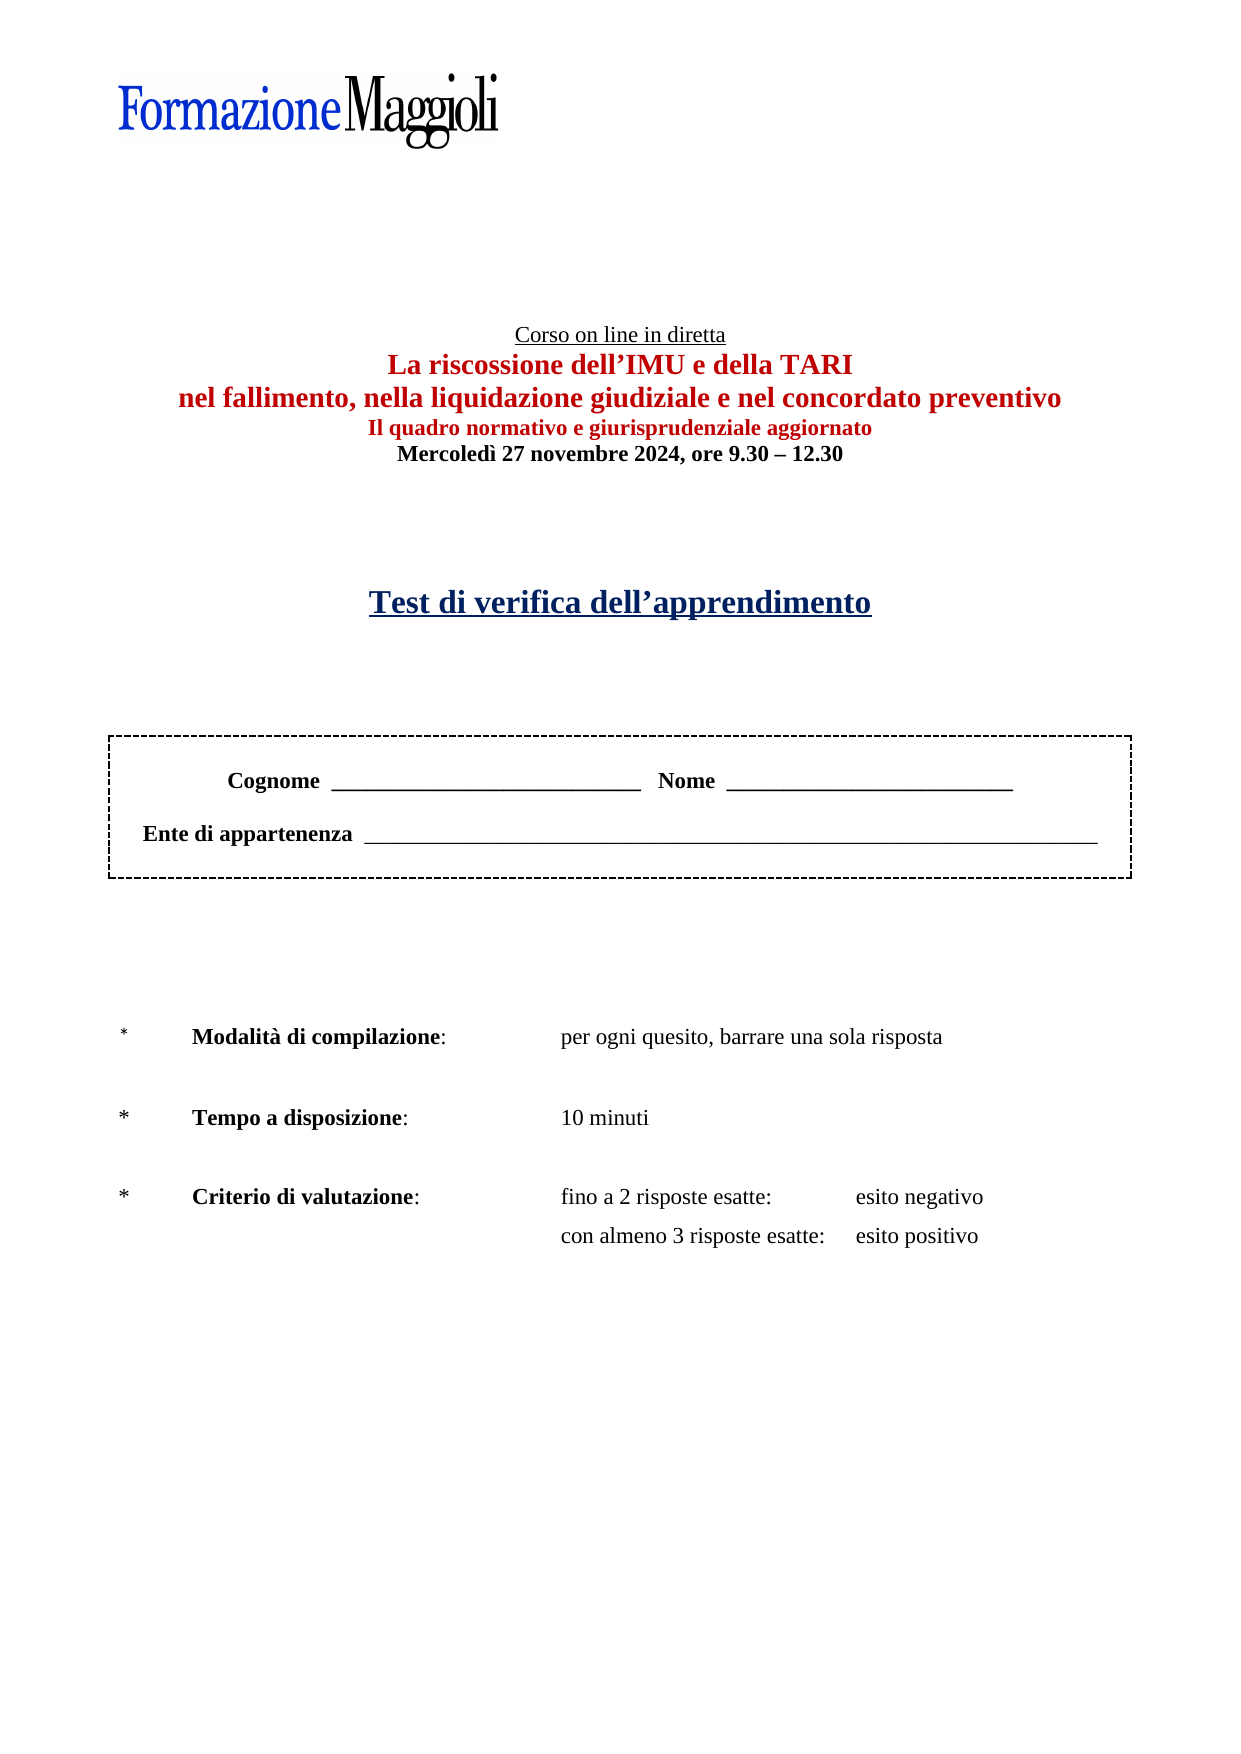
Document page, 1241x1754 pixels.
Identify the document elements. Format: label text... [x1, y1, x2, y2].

subtitle Ente di appartenenza ________________________________________________________________ [118, 820, 1122, 846]
subtitle Cognome ___________________________ Nome _________________________ [118, 767, 1122, 794]
subtitle Il quadro normativo e giurisprudenziale aggiornato [118, 414, 1122, 441]
text * Tempo a disposizione: 10 minuti [118, 1104, 1122, 1130]
subtitle Test di verifica dell’apprendimento [118, 582, 1122, 620]
text Mercoledì 27 novembre 2024, ore 9.30 – 12.30 [118, 441, 1122, 467]
text * Modalità di compilazione: per ogni quesito, barrare una sola risposta [118, 1022, 1122, 1050]
subtitle Corso on line in diretta [118, 321, 1122, 347]
text * Criterio di valutazione: fino a 2 risposte esatte: esito negativo [118, 1183, 1122, 1209]
text con almeno 3 risposte esatte: esito positivo [118, 1222, 1122, 1249]
subtitle La riscossione dell’IMU e della TARI [118, 347, 1122, 381]
picture [118, 73, 499, 149]
subtitle nel fallimento, nella liquidazione giudiziale e nel concordato preventivo [118, 381, 1122, 414]
